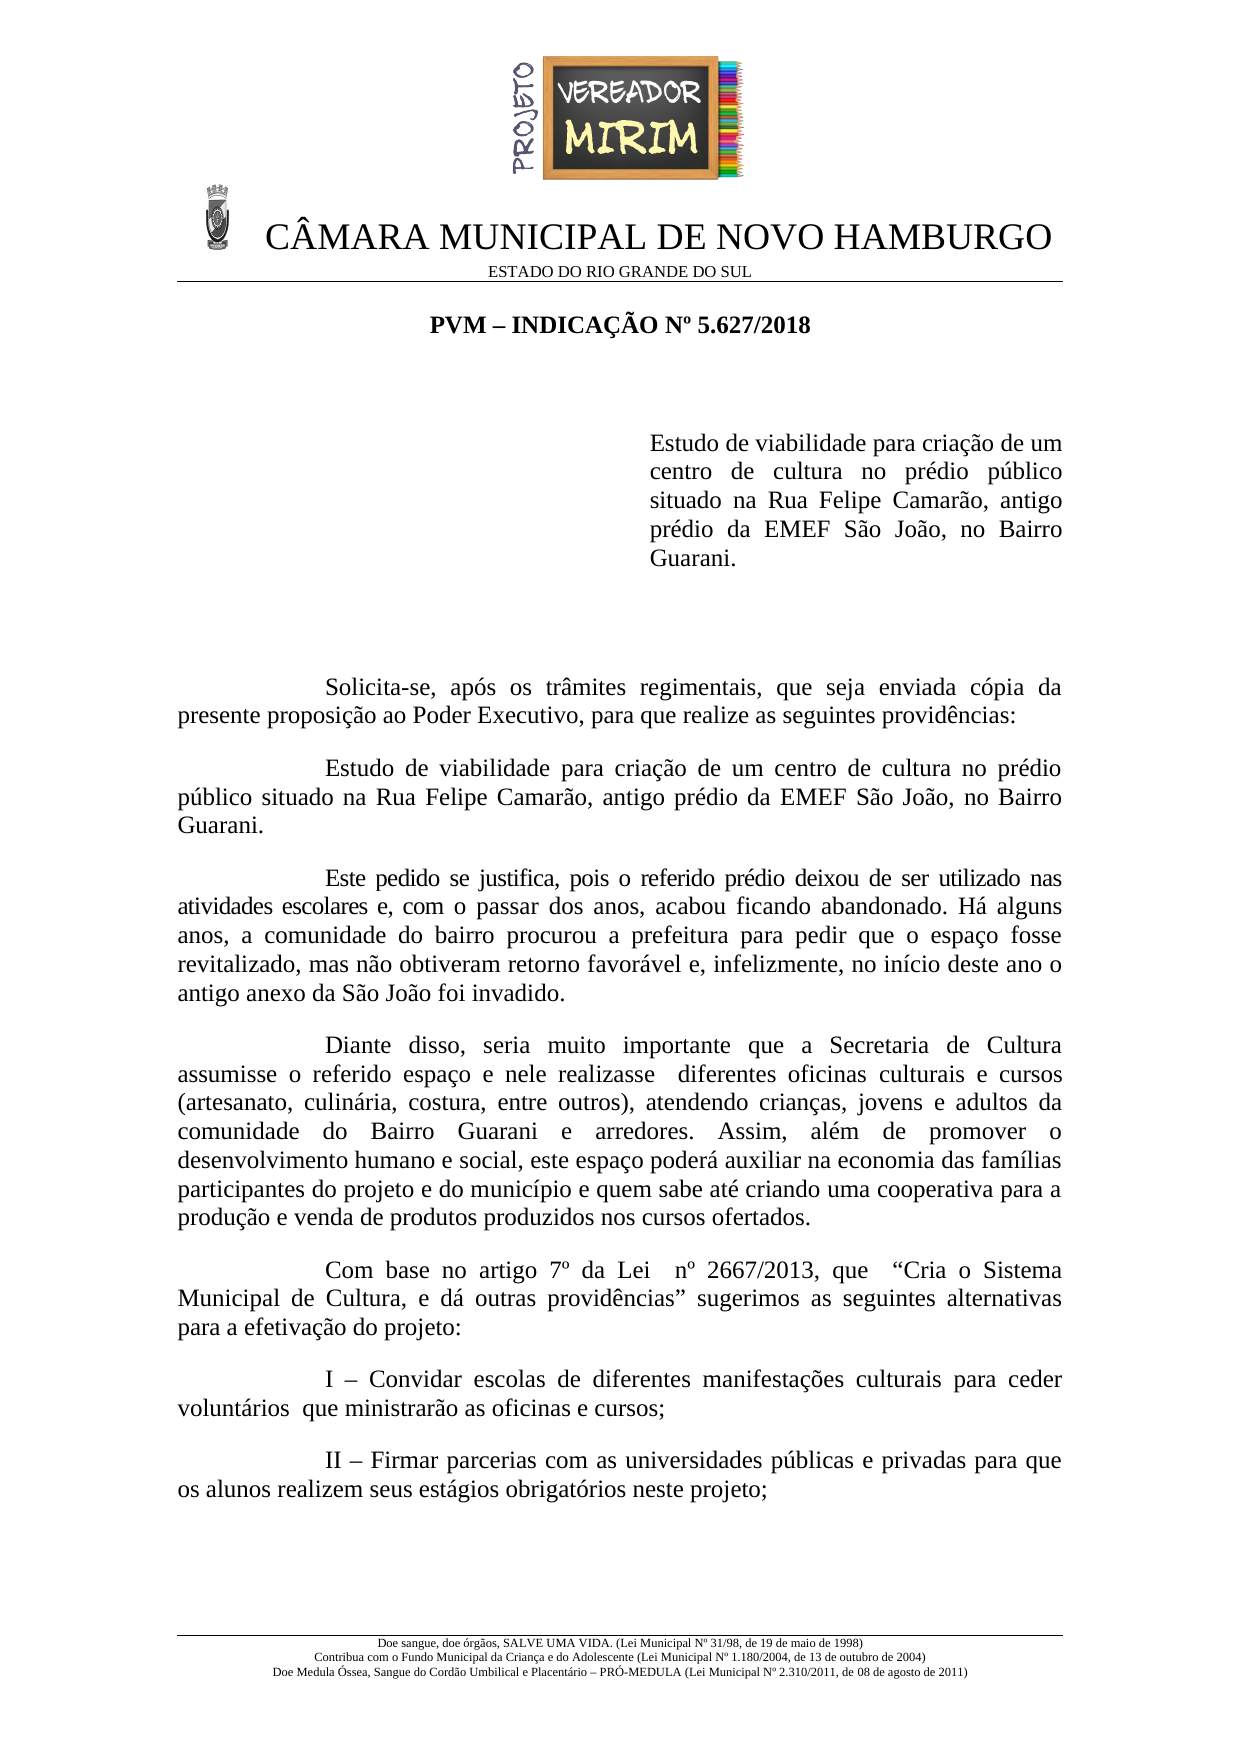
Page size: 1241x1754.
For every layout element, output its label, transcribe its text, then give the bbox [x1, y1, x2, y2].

text II – Firmar parcerias com as universidades públicas e privadas para que os alunos realizem seus estágios obrigatórios neste projeto; [177, 1446, 1063, 1503]
text PVM – INDICAÇÃO Nº 5.627/2018 [177, 310, 1063, 339]
text Diante disso, seria muito importante que a Secretaria de Cultura assumisse o referido espaço e nele realizasse diferentes oficinas culturais e cursos (artesanato, culinária, costura, entre outros), atendendo crianças, jovens e adultos da comunidade do Bairro Guarani e arredores. Assim, além de promover o desenvolvimento humano e social, este espaço poderá auxiliar na economia das famílias participantes do projeto e do município e quem sabe até criando uma cooperativa para a produção e venda de produtos produzidos nos cursos ofertados. [177, 1030, 1063, 1231]
text Solicita-se, após os trâmites regimentais, que seja enviada cópia da presente proposição ao Poder Executivo, para que realize as seguintes providências: [177, 672, 1063, 729]
text I – Convidar escolas de diferentes manifestações culturais para ceder voluntários que ministrarão as oficinas e cursos; [177, 1364, 1063, 1422]
text Estudo de viabilidade para criação de um centro de cultura no prédio público situado na Rua Felipe Camarão, antigo prédio da EMEF São João, no Bairro Guarani. [649, 428, 1063, 571]
text Este pedido se justifica, pois o referido prédio deixou de ser utilizado nas atividades escolares e, com o passar dos anos, acabou ficando abandonado. Há alguns anos, a comunidade do bairro procurou a prefeitura para pedir que o espaço fosse revitalizado, mas não obtiveram retorno favorável e, infelizmente, no início deste ano o antigo anexo da São João foi invadido. [177, 863, 1063, 1006]
text Com base no artigo 7º da Lei nº 2667/2013, que “Cria o Sistema Municipal de Cultura, e dá outras providências” sugerimos as seguintes alternativas para a efetivação do projeto: [177, 1255, 1063, 1341]
picture [512, 39, 757, 198]
text Estudo de viabilidade para criação de um centro de cultura no prédio público situado na Rua Felipe Camarão, antigo prédio da EMEF São João, no Bairro Guarani. [177, 753, 1063, 839]
